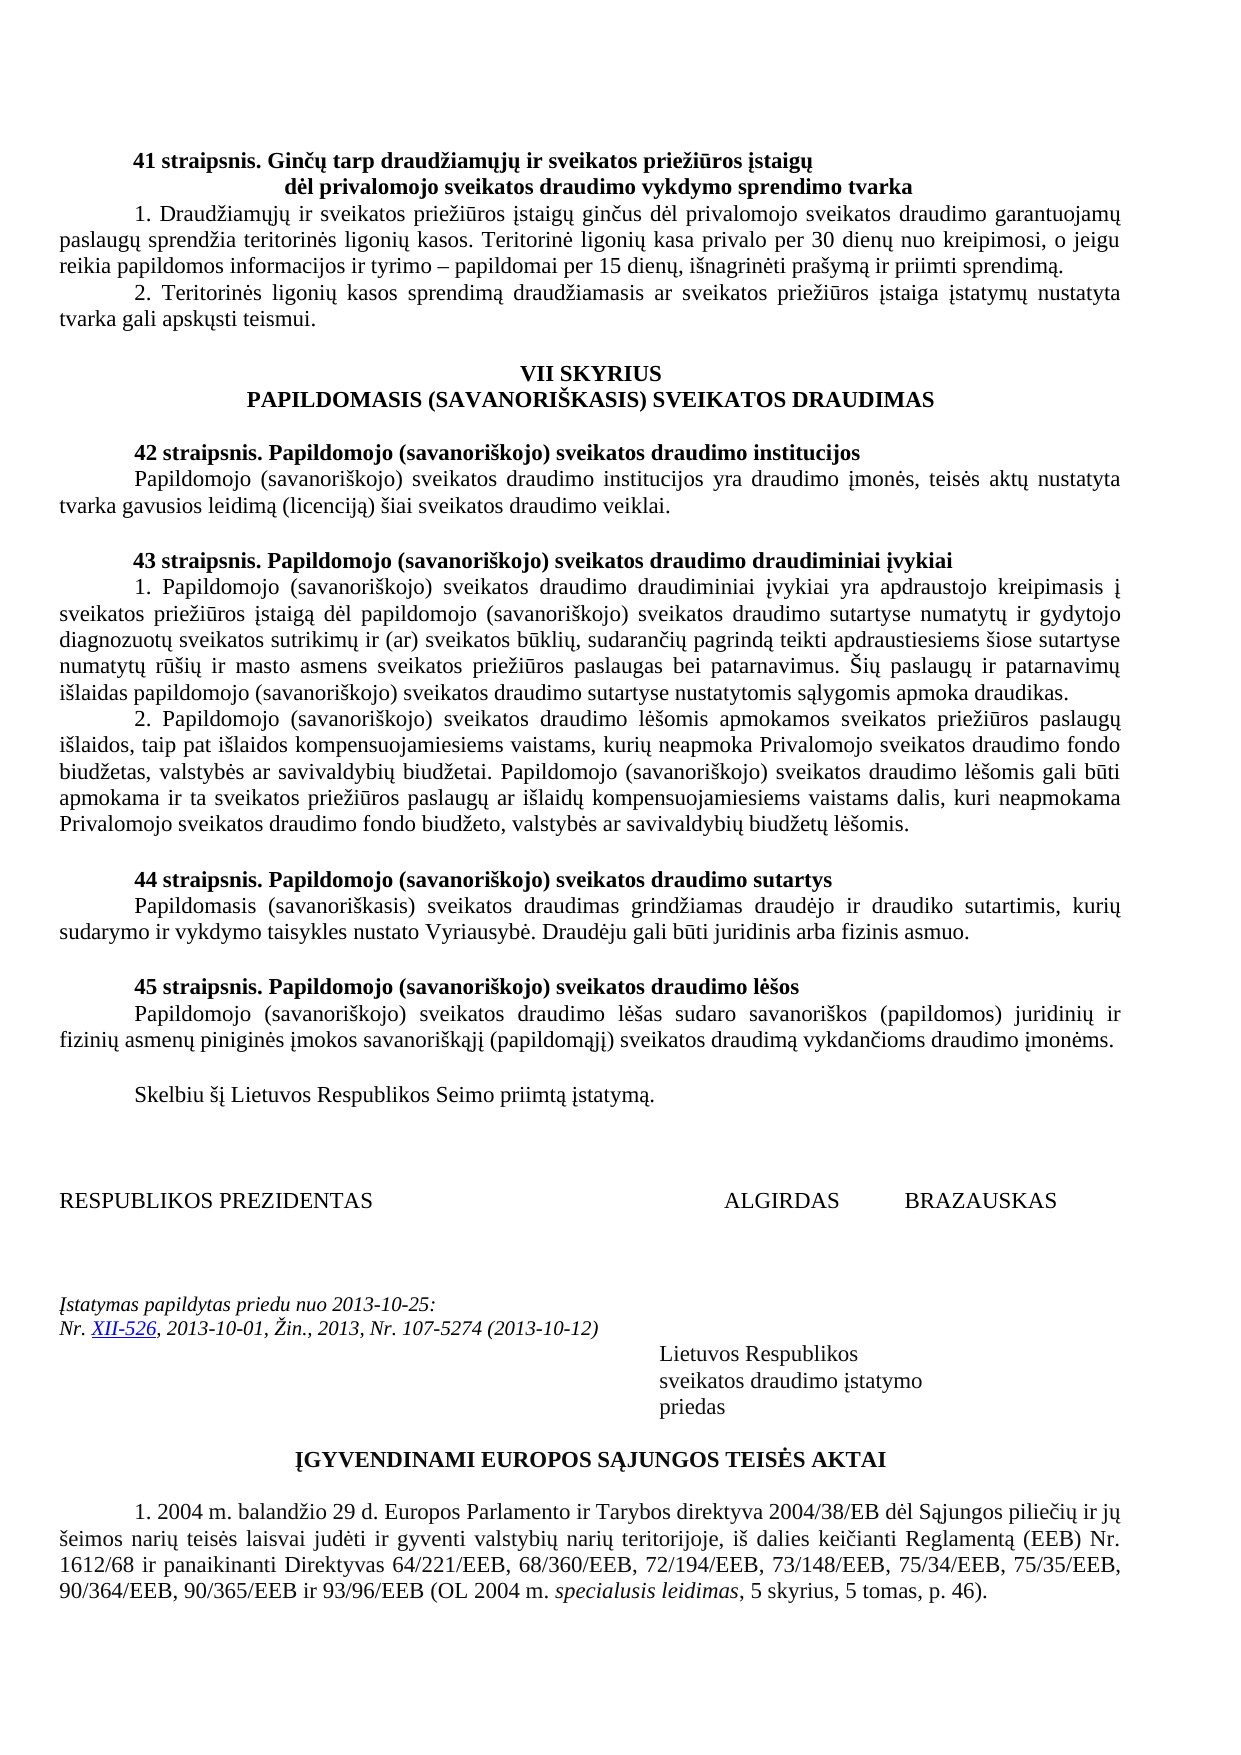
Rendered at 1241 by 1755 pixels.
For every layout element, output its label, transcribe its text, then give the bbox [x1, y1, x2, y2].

text Įstatymas papildytas priedu nuo 2013-10-25: [59, 1292, 1122, 1316]
text 42 straipsnis. Papildomojo (savanoriškojo) sveikatos draudimo institucijos [59, 439, 1122, 466]
text Papildomojo (savanoriškojo) sveikatos draudimo lėšas sudaro savanoriškos (papildomos) juridinių ir fizinių asmenų piniginės įmokos savanoriškąjį (papildomąjį) sveikatos draudimą vykdančioms draudimo įmonėms. [59, 1000, 1122, 1052]
text dėl privalomojo sveikatos draudimo vykdymo sprendimo tvarka [209, 173, 1122, 199]
text Skelbiu šį Lietuvos Respublikos Seimo priimtą įstatymą. [59, 1081, 1122, 1108]
text 1. Draudžiamųjų ir sveikatos priežiūros įstaigų ginčus dėl privalomojo sveikatos draudimo garantuojamų paslaugų sprendžia teritorinės ligonių kasos. Teritorinė ligonių kasa privalo per 30 dienų nuo kreipimosi, o jeigu reikia papildomos informacijos ir tyrimo – papildomai per 15 dienų, išnagrinėti prašymą ir priimti sprendimą. [59, 199, 1122, 279]
text 1. 2004 m. balandžio 29 d. Europos Parlamento ir Tarybos direktyva 2004/38/EB dėl Sąjungos piliečių ir jų šeimos narių teisės laisvai judėti ir gyventi valstybių narių teritorijoje, iš dalies keičianti Reglamentą (EEB) Nr. 1612/68 ir panaikinanti Direktyvas 64/221/EEB, 68/360/EEB, 72/194/EEB, 73/148/EEB, 75/34/EEB, 75/35/EEB, 90/364/EEB, 90/365/EEB ir 93/96/EEB (OL 2004 m. specialusis leidimas, 5 skyrius, 5 tomas, p. 46). [59, 1498, 1122, 1604]
text Papildomasis (savanoriškasis) sveikatos draudimas grindžiamas draudėjo ir draudiko sutartimis, kurių sudarymo ir vykdymo taisykles nustato Vyriausybė. Draudėju gali būti juridinis arba fizinis asmuo. [59, 892, 1122, 945]
text ĮGYVENDINAMI EUROPOS SĄJUNGOS TEISĖS AKTAI [59, 1446, 1122, 1472]
text Lietuvos Respublikos [59, 1340, 1122, 1367]
text 1. Papildomojo (savanoriškojo) sveikatos draudimo draudiminiai įvykiai yra apdraustojo kreipimasis į sveikatos priežiūros įstaigą dėl papildomojo (savanoriškojo) sveikatos draudimo sutartyse numatytų ir gydytojo diagnozuotų sveikatos sutrikimų ir (ar) sveikatos būklių, sudarančių pagrindą teikti apdraustiesiems šiose sutartyse numatytų rūšių ir masto asmens sveikatos priežiūros paslaugas bei patarnavimus. Šių paslaugų ir patarnavimų išlaidas papildomojo (savanoriškojo) sveikatos draudimo sutartyse nustatytomis sąlygomis apmoka draudikas. [59, 573, 1122, 705]
text RESPUBLIKOS PREZIDENTAS ALGIRDAS BRAZAUSKAS [59, 1187, 1122, 1239]
text 45 straipsnis. Papildomojo (savanoriškojo) sveikatos draudimo lėšos [59, 973, 1122, 1000]
text 2. Papildomojo (savanoriškojo) sveikatos draudimo lėšomis apmokamos sveikatos priežiūros paslaugų išlaidos, taip pat išlaidos kompensuojamiesiems vaistams, kurių neapmoka Privalomojo sveikatos draudimo fondo biudžetas, valstybės ar savivaldybių biudžetai. Papildomojo (savanoriškojo) sveikatos draudimo lėšomis gali būti apmokama ir ta sveikatos priežiūros paslaugų ar išlaidų kompensuojamiesiems vaistams dalis, kuri neapmokama Privalomojo sveikatos draudimo fondo biudžeto, valstybės ar savivaldybių biudžetų lėšomis. [59, 705, 1122, 837]
text Nr. XII-526, 2013-10-01, Žin., 2013, Nr. 107-5274 (2013-10-12) [59, 1316, 1122, 1340]
text priedas [59, 1393, 1122, 1419]
text 44 straipsnis. Papildomojo (savanoriškojo) sveikatos draudimo sutartys [59, 866, 1122, 892]
text 43 straipsnis. Papildomojo (savanoriškojo) sveikatos draudimo draudiminiai įvykiai [59, 547, 1122, 573]
text 2. Teritorinės ligonių kasos sprendimą draudžiamasis ar sveikatos priežiūros įstaiga įstatymų nustatyta tvarka gali apskųsti teismui. [59, 279, 1122, 331]
text VII SKYRIUS [59, 360, 1122, 386]
text PAPILDOMASIS (SAVANORIŠKASIS) SVEIKATOS DRAUDIMAS [59, 386, 1122, 413]
text sveikatos draudimo įstatymo [59, 1367, 1122, 1393]
text Papildomojo (savanoriškojo) sveikatos draudimo institucijos yra draudimo įmonės, teisės aktų nustatyta tvarka gavusios leidimą (licenciją) šiai sveikatos draudimo veiklai. [59, 466, 1122, 518]
text 41 straipsnis. Ginčų tarp draudžiamųjų ir sveikatos priežiūros įstaigų [59, 147, 1122, 173]
